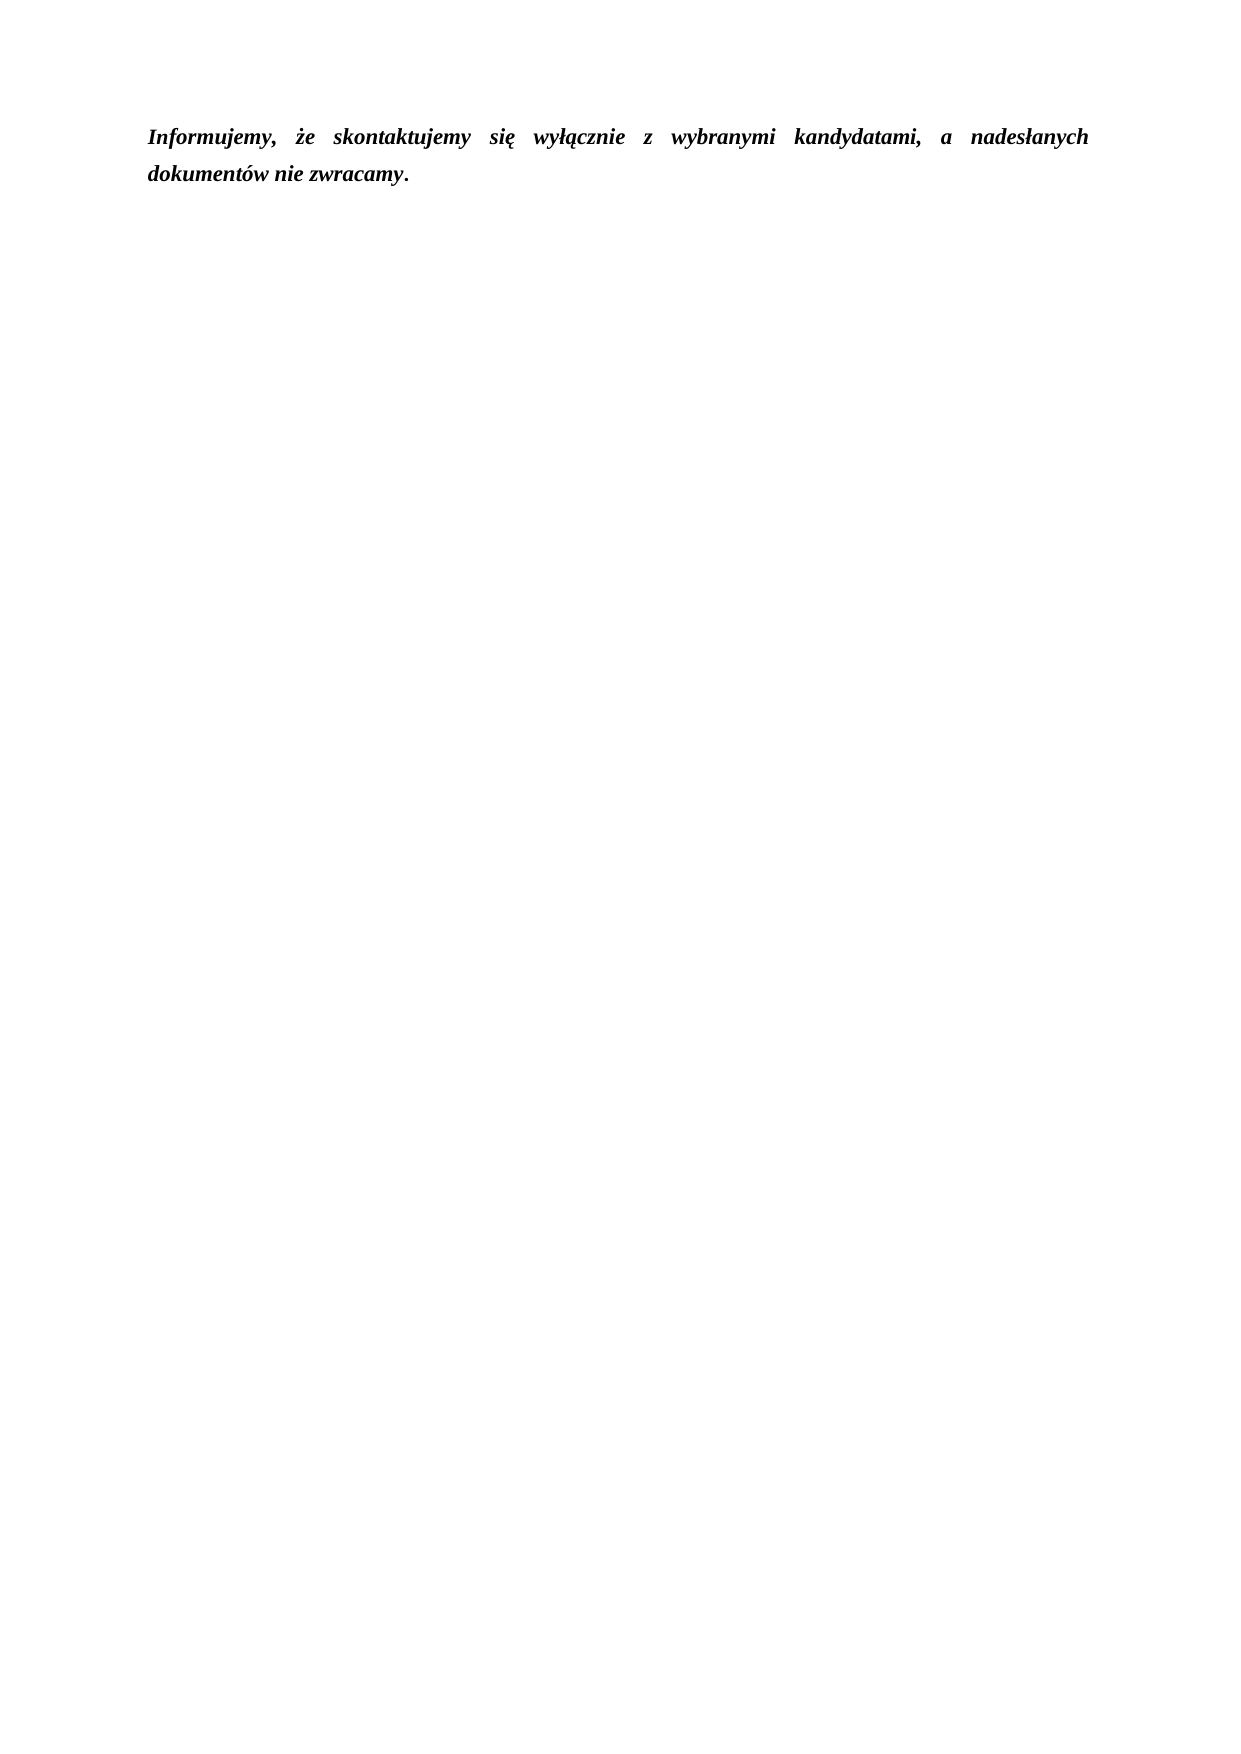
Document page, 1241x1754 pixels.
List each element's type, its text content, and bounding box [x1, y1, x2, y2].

text Informujemy, że skontaktujemy się wyłącznie z wybranymi kandydatami, a nadesłanych dokumentów nie zwracamy. [148, 112, 1092, 187]
